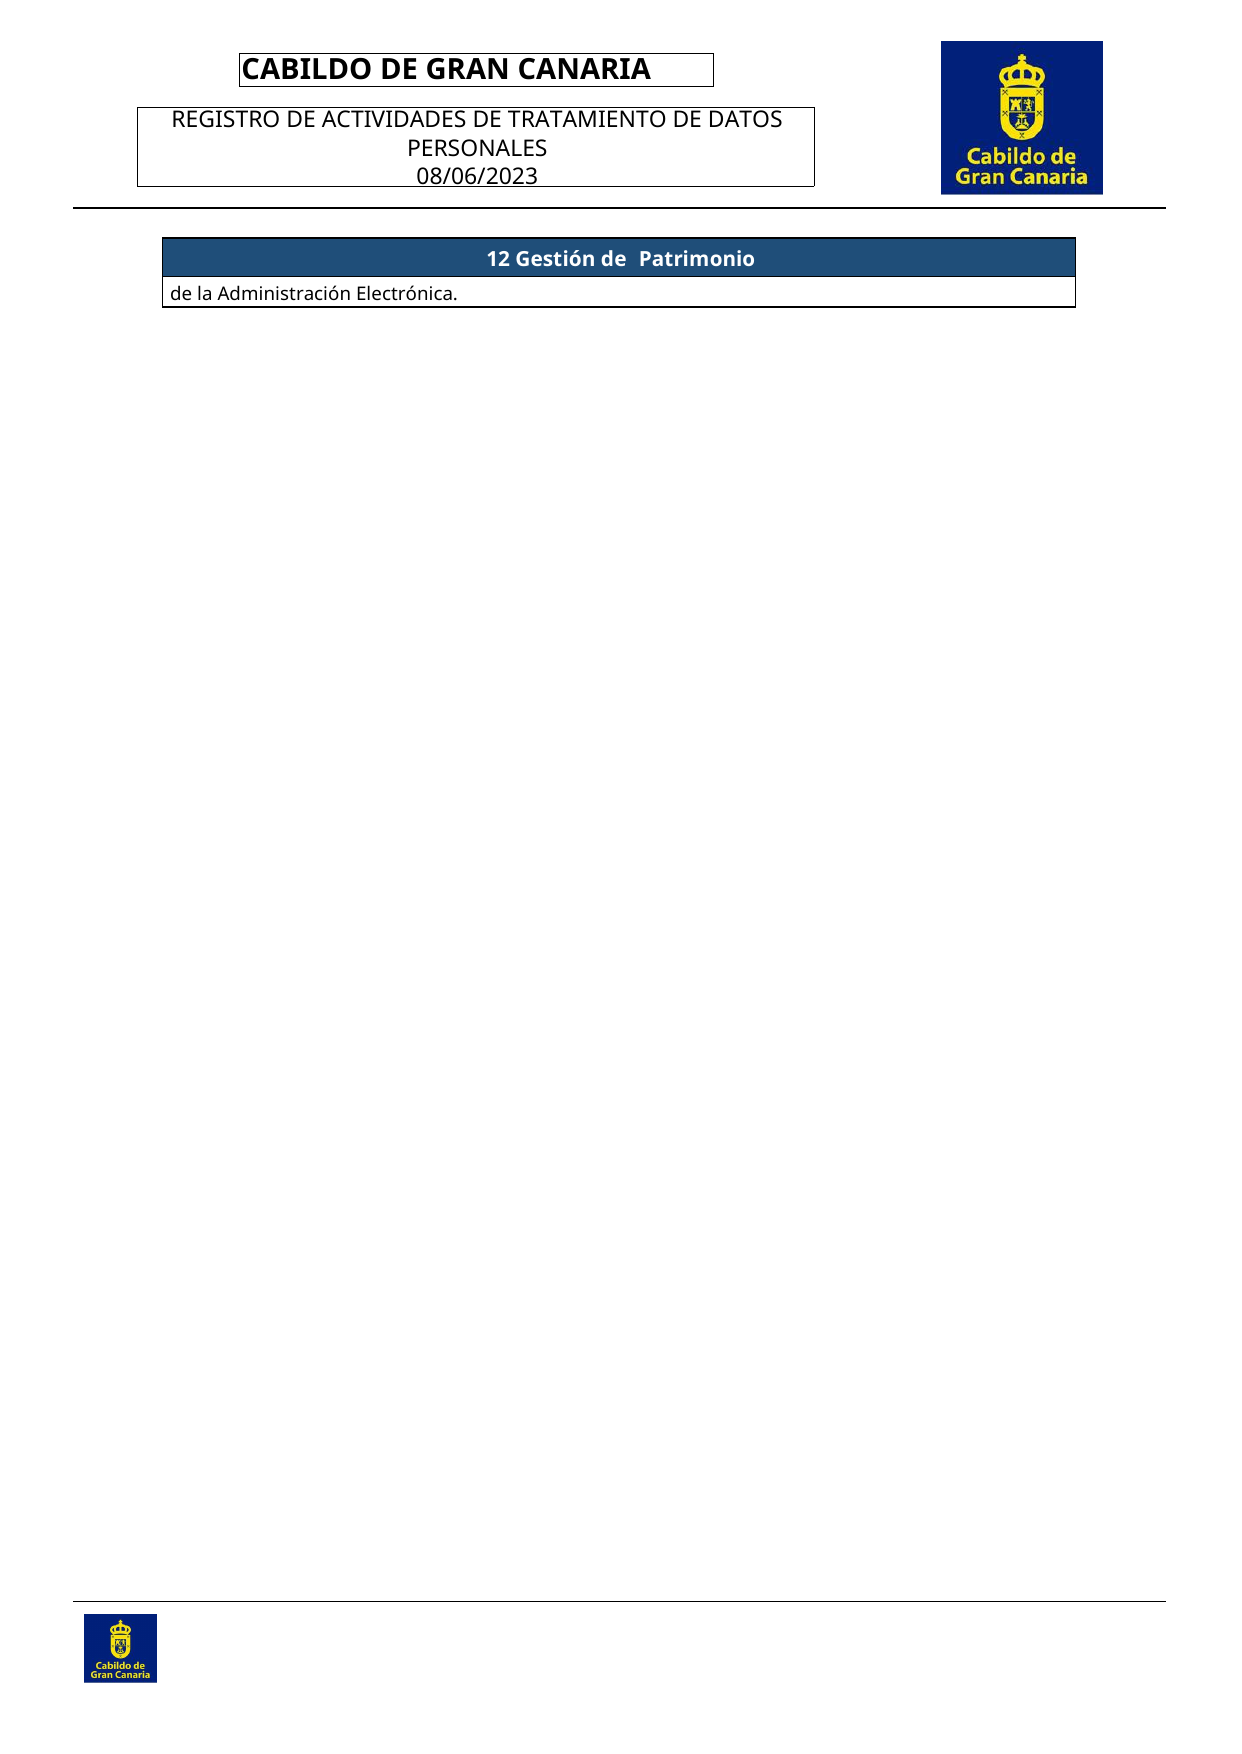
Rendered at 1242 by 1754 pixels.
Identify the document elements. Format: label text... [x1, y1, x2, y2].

text 12 Gestión de Patrimonio [463, 244, 778, 273]
picture [84, 1614, 157, 1683]
text de la Administración Electrónica. [170, 280, 1181, 305]
picture [941, 41, 1103, 195]
